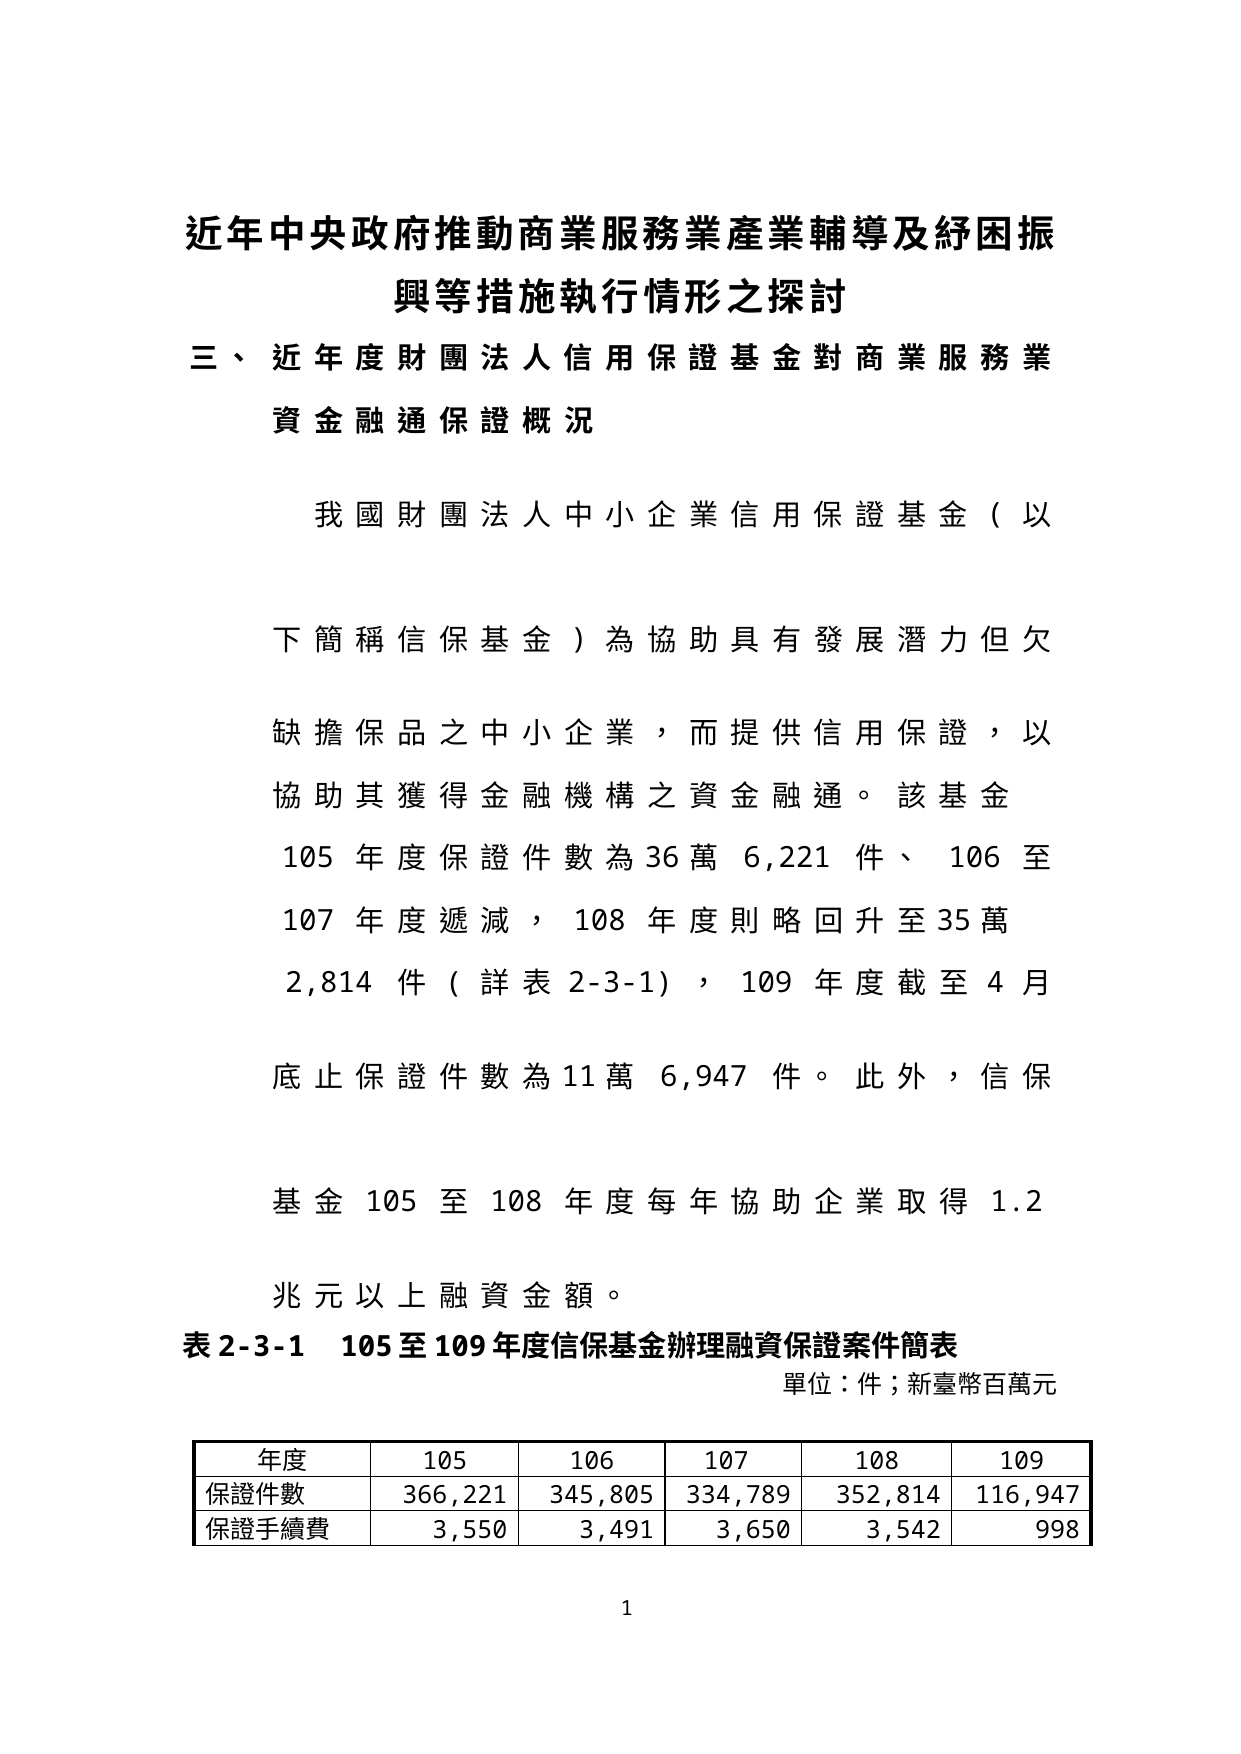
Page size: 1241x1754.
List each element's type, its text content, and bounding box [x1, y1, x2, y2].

table_cell 998 [952, 1511, 1089, 1545]
table_cell 3,550 [371, 1511, 518, 1545]
text 表2-3-1 105至109年度信保基金辦理融資保證案件簡表 [183, 1314, 1058, 1367]
table_header 105 [371, 1443, 518, 1476]
table_cell 3,542 [802, 1511, 951, 1545]
table_header 年度 [196, 1443, 370, 1476]
text 我國財團法人中小企業信用保證基金(以下簡稱信保基金)為協助具有發展潛力但欠缺擔保品之中小企業，而提供信用保證，以協助其獲得金融機構之資金融通。該基金105年度保證件數為36萬6,221件、106至107年度遞減，108年度則略回升至35萬2,814件(詳表2-3-1)，109年度截至4月底止保證件數為11萬6,947件。此外，信保基金105至108年度每年協助企業取得1.2兆元以上融資金額。 [242, 439, 1058, 1314]
table_cell 3,650 [666, 1511, 801, 1545]
table_cell 352,814 [802, 1477, 951, 1510]
table_cell 保證件數 [196, 1477, 370, 1510]
table_cell 334,789 [666, 1477, 801, 1510]
table_cell 3,491 [519, 1511, 664, 1545]
table_header 108 [802, 1443, 951, 1476]
table_cell 345,805 [519, 1477, 664, 1510]
table_header 107 [666, 1443, 801, 1476]
table_header 106 [519, 1443, 664, 1476]
text 近年中央政府推動商業服務業產業輔導及紓困振興等措施執行情形之探討 [183, 189, 1058, 314]
table_header 109 [952, 1443, 1089, 1476]
table_cell 366,221 [371, 1477, 518, 1510]
text 三、近年度財團法人信用保證基金對商業服務業資金融通保證概況 [183, 314, 1058, 439]
table_cell 保證手續費 [196, 1511, 370, 1545]
text 單位：件；新臺幣百萬元 [242, 1367, 1058, 1400]
table_cell 116,947 [952, 1477, 1089, 1510]
